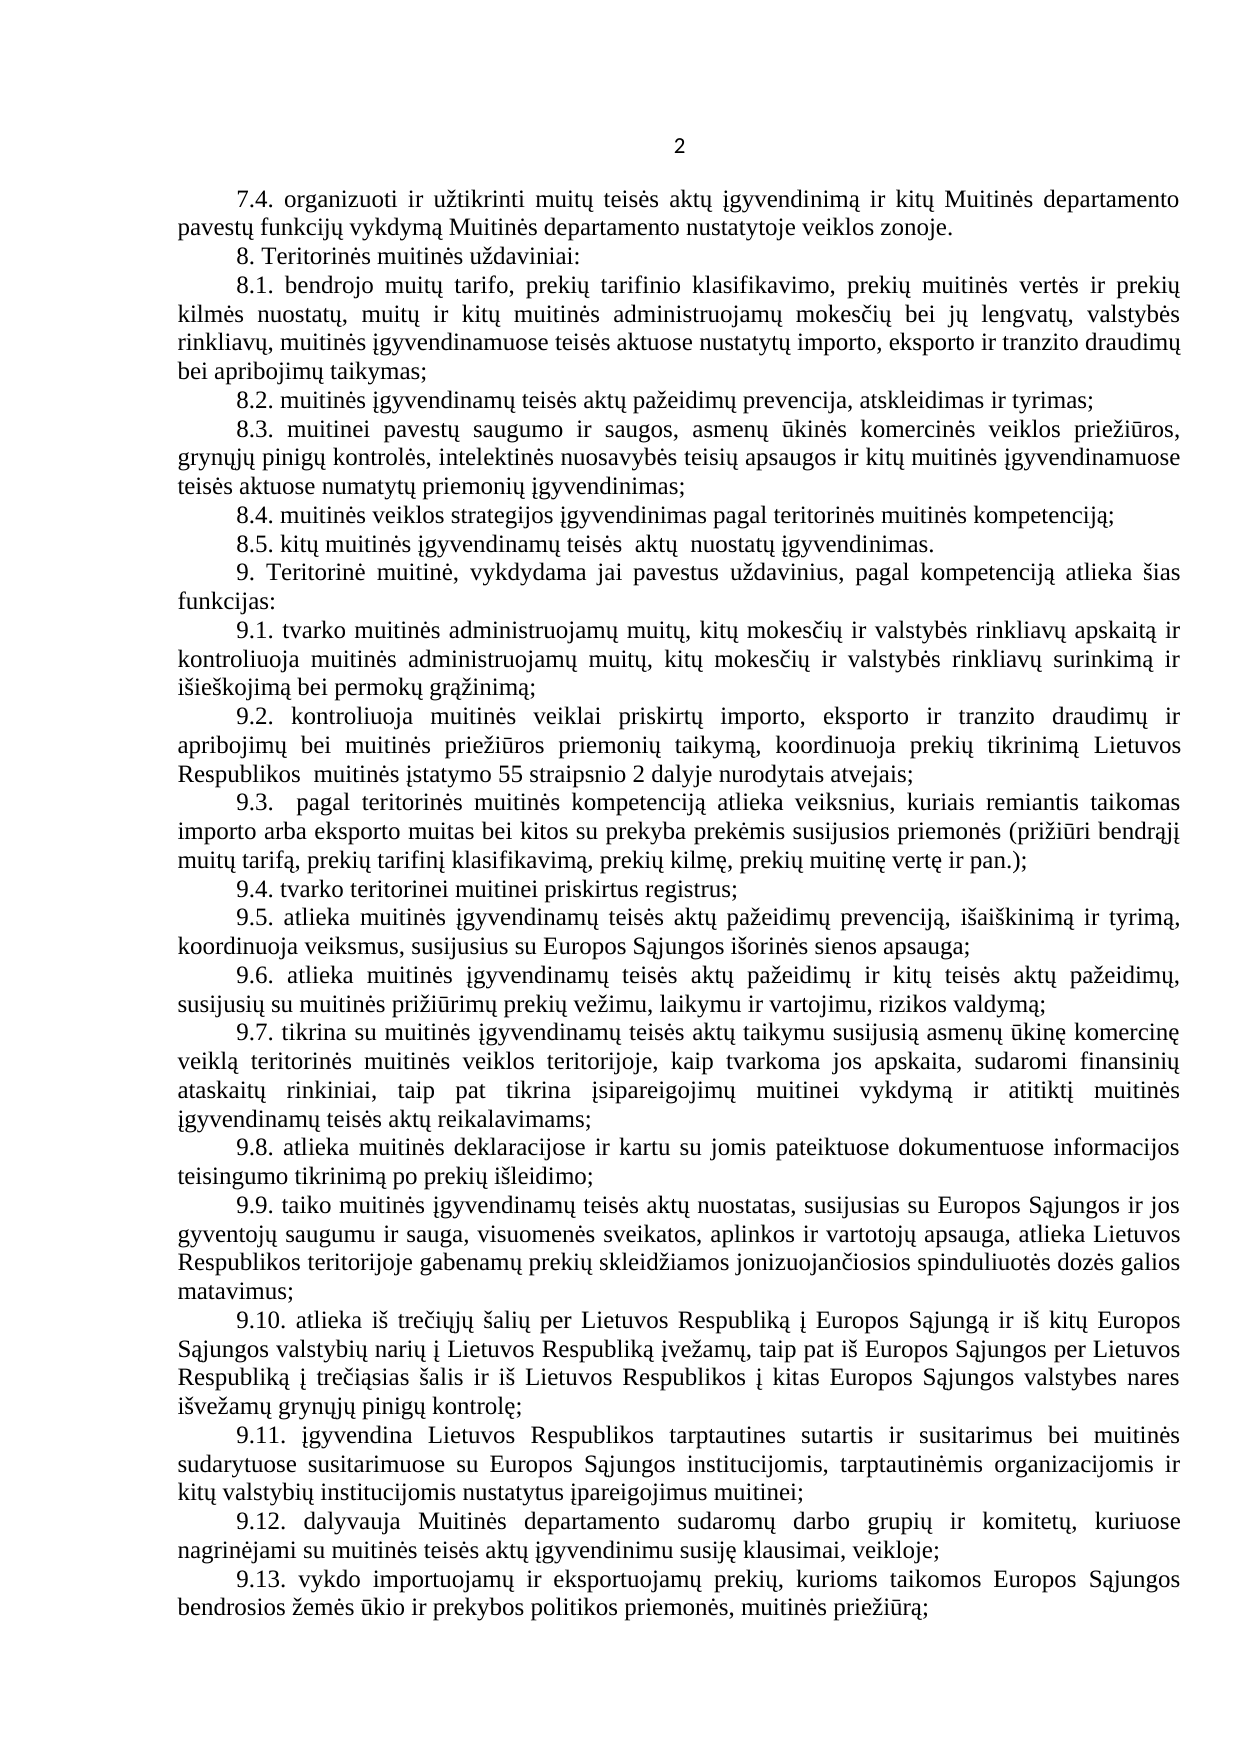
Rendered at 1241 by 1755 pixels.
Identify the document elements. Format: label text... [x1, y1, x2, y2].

text 9.9. taiko muitinės įgyvendinamų teisės aktų nuostatas, susijusias su Europos Sąjungos ir jos gyventojų saugumu ir sauga, visuomenės sveikatos, aplinkos ir vartotojų apsauga, atlieka Lietuvos Respublikos teritorijoje gabenamų prekių skleidžiamos jonizuojančiosios spinduliuotės dozės galios matavimus; [177, 1190, 1181, 1305]
text 9.5. atlieka muitinės įgyvendinamų teisės aktų pažeidimų prevenciją, išaiškinimą ir tyrimą, koordinuoja veiksmus, susijusius su Europos Sąjungos išorinės sienos apsauga; [177, 902, 1181, 960]
text 8.5. kitų muitinės įgyvendinamų teisės aktų nuostatų įgyvendinimas. [177, 529, 1181, 557]
text 9.1. tvarko muitinės administruojamų muitų, kitų mokesčių ir valstybės rinkliavų apskaitą ir kontroliuoja muitinės administruojamų muitų, kitų mokesčių ir valstybės rinkliavų surinkimą ir išieškojimą bei permokų grąžinimą; [177, 615, 1181, 701]
text 9.12. dalyvauja Muitinės departamento sudaromų darbo grupių ir komitetų, kuriuose nagrinėjami su muitinės teisės aktų įgyvendinimu susiję klausimai, veikloje; [177, 1506, 1181, 1564]
text 8.4. muitinės veiklos strategijos įgyvendinimas pagal teritorinės muitinės kompetenciją; [177, 500, 1181, 529]
text 9.8. atlieka muitinės deklaracijose ir kartu su jomis pateiktuose dokumentuose informacijos teisingumo tikrinimą po prekių išleidimo; [177, 1132, 1181, 1190]
text 9.11. įgyvendina Lietuvos Respublikos tarptautines sutartis ir susitarimus bei muitinės sudarytuose susitarimuose su Europos Sąjungos institucijomis, tarptautinėmis organizacijomis ir kitų valstybių institucijomis nustatytus įpareigojimus muitinei; [177, 1420, 1181, 1506]
text 8.3. muitinei pavestų saugumo ir saugos, asmenų ūkinės komercinės veiklos priežiūros, grynųjų pinigų kontrolės, intelektinės nuosavybės teisių apsaugos ir kitų muitinės įgyvendinamuose teisės aktuose numatytų priemonių įgyvendinimas; [177, 414, 1181, 500]
text 9.10. atlieka iš trečiųjų šalių per Lietuvos Respubliką į Europos Sąjungą ir iš kitų Europos Sąjungos valstybių narių į Lietuvos Respubliką įvežamų, taip pat iš Europos Sąjungos per Lietuvos Respubliką į trečiąsias šalis ir iš Lietuvos Respublikos į kitas Europos Sąjungos valstybes nares išvežamų grynųjų pinigų kontrolę; [177, 1305, 1181, 1420]
text 9.2. kontroliuoja muitinės veiklai priskirtų importo, eksporto ir tranzito draudimų ir apribojimų bei muitinės priežiūros priemonių taikymą, koordinuoja prekių tikrinimą Lietuvos Respublikos muitinės įstatymo 55 straipsnio 2 dalyje nurodytais atvejais; [177, 701, 1181, 787]
text 8. Teritorinės muitinės uždaviniai: [177, 241, 1181, 270]
text 9.7. tikrina su muitinės įgyvendinamų teisės aktų taikymu susijusią asmenų ūkinę komercinę veiklą teritorinės muitinės veiklos teritorijoje, kaip tvarkoma jos apskaita, sudaromi finansinių ataskaitų rinkiniai, taip pat tikrina įsipareigojimų muitinei vykdymą ir atitiktį muitinės įgyvendinamų teisės aktų reikalavimams; [177, 1017, 1181, 1132]
text 7.4. organizuoti ir užtikrinti muitų teisės aktų įgyvendinimą ir kitų Muitinės departamento pavestų funkcijų vykdymą Muitinės departamento nustatytoje veiklos zonoje. [177, 184, 1181, 241]
text 9. Teritorinė muitinė, vykdydama jai pavestus uždavinius, pagal kompetenciją atlieka šias funkcijas: [177, 557, 1181, 615]
text 9.3. pagal teritorinės muitinės kompetenciją atlieka veiksnius, kuriais remiantis taikomas importo arba eksporto muitas bei kitos su prekyba prekėmis susijusios priemonės (prižiūri bendrąjį muitų tarifą, prekių tarifinį klasifikavimą, prekių kilmę, prekių muitinę vertę ir pan.); [177, 787, 1181, 874]
text 8.2. muitinės įgyvendinamų teisės aktų pažeidimų prevencija, atskleidimas ir tyrimas; [177, 385, 1181, 414]
text 9.6. atlieka muitinės įgyvendinamų teisės aktų pažeidimų ir kitų teisės aktų pažeidimų, susijusių su muitinės prižiūrimų prekių vežimu, laikymu ir vartojimu, rizikos valdymą; [177, 960, 1181, 1017]
text 9.13. vykdo importuojamų ir eksportuojamų prekių, kurioms taikomos Europos Sąjungos bendrosios žemės ūkio ir prekybos politikos priemonės, muitinės priežiūrą; [177, 1564, 1181, 1621]
text 9.4. tvarko teritorinei muitinei priskirtus registrus; [177, 874, 1181, 902]
text 8.1. bendrojo muitų tarifo, prekių tarifinio klasifikavimo, prekių muitinės vertės ir prekių kilmės nuostatų, muitų ir kitų muitinės administruojamų mokesčių bei jų lengvatų, valstybės rinkliavų, muitinės įgyvendinamuose teisės aktuose nustatytų importo, eksporto ir tranzito draudimų bei apribojimų taikymas; [177, 270, 1181, 385]
